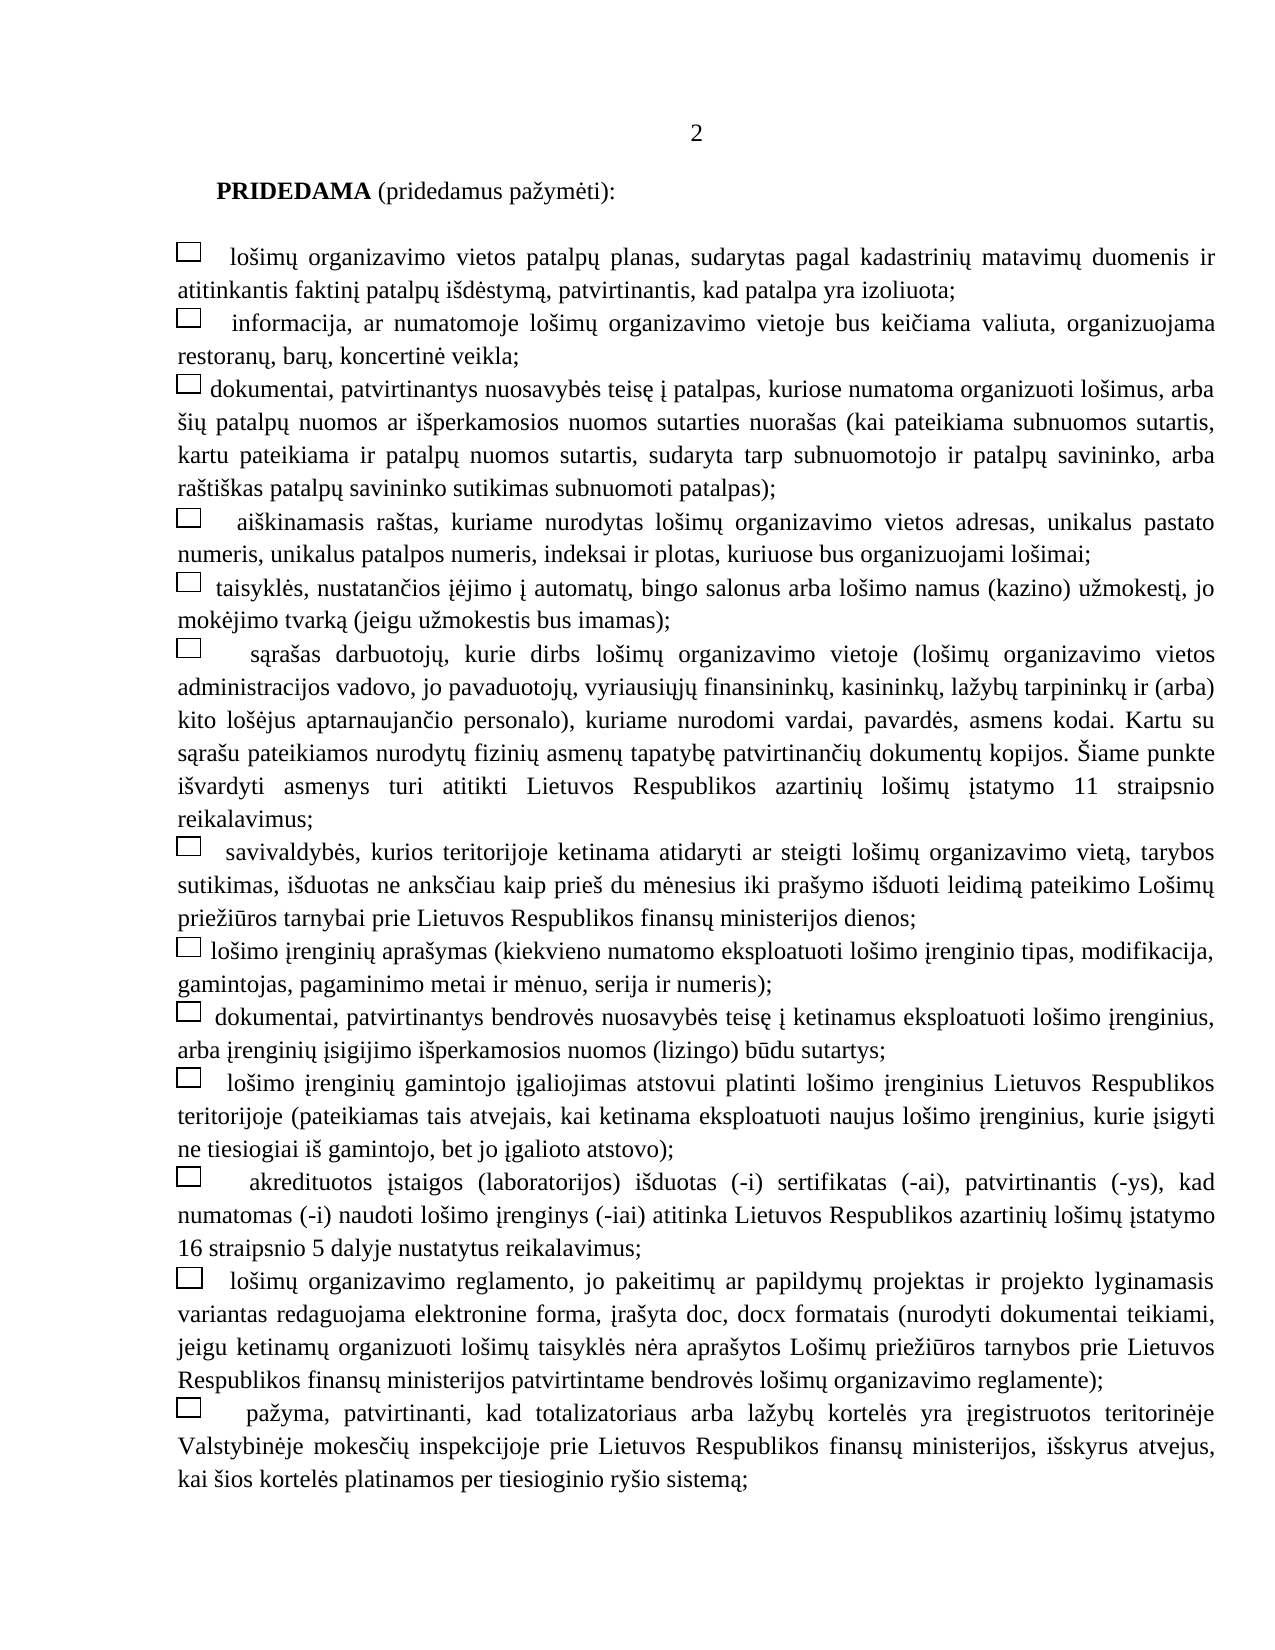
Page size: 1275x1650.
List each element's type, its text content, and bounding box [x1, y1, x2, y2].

text lošimo įrenginių aprašymas (kiekvieno numatomo eksploatuoti lošimo įrenginio tipas, modifikacija, gamintojas, pagaminimo metai ir mėnuo, serija ir numeris); [177, 936, 1216, 998]
text savivaldybės, kurios teritorijoje ketinama atidaryti ar steigti lošimų organizavimo vietą, tarybos sutikimas, išduotas ne anksčiau kaip prieš du mėnesius iki prašymo išduoti leidimą pateikimo Lošimų priežiūros tarnybai prie Lietuvos Respublikos finansų ministerijos dienos; [177, 837, 1216, 932]
text lošimų organizavimo reglamento, jo pakeitimų ar papildymų projektas ir projekto lyginamasis variantas redaguojama elektronine forma, įrašyta doc, docx formatais (nurodyti dokumentai teikiami, jeigu ketinamų organizuoti lošimų taisyklės nėra aprašytos Lošimų priežiūros tarnybos prie Lietuvos Respublikos finansų ministerijos patvirtintame bendrovės lošimų organizavimo reglamente); [177, 1266, 1216, 1394]
text lošimo įrenginių gamintojo įgaliojimas atstovui platinti lošimo įrenginius Lietuvos Respublikos teritorijoje (pateikiamas tais atvejais, kai ketinama eksploatuoti naujus lošimo įrenginius, kurie įsigyti ne tiesiogiai iš gamintojo, bet jo įgalioto atstovo); [177, 1068, 1216, 1163]
text PRIDEDAMA (pridedamus pažymėti): [177, 176, 1216, 205]
text dokumentai, patvirtinantys bendrovės nuosavybės teisę į ketinamus eksploatuoti lošimo įrenginius, arba įrenginių įsigijimo išperkamosios nuomos (lizingo) būdu sutartys; [177, 1002, 1216, 1064]
text lošimų organizavimo vietos patalpų planas, sudarytas pagal kadastrinių matavimų duomenis ir atitinkantis faktinį patalpų išdėstymą, patvirtinantis, kad patalpa yra izoliuota; [177, 242, 1216, 304]
text aiškinamasis raštas, kuriame nurodytas lošimų organizavimo vietos adresas, unikalus pastato numeris, unikalus patalpos numeris, indeksai ir plotas, kuriuose bus organizuojami lošimai; [177, 507, 1216, 568]
text dokumentai, patvirtinantys nuosavybės teisę į patalpas, kuriose numatoma organizuoti lošimus, arba šių patalpų nuomos ar išperkamosios nuomos sutarties nuorašas (kai pateikiama subnuomos sutartis, kartu pateikiama ir patalpų nuomos sutartis, sudaryta tarp subnuomotojo ir patalpų savininko, arba raštiškas patalpų savininko sutikimas subnuomoti patalpas); [177, 374, 1216, 502]
text informacija, ar numatomoje lošimų organizavimo vietoje bus keičiama valiuta, organizuojama restoranų, barų, koncertinė veikla; [177, 308, 1216, 370]
text pažyma, patvirtinanti, kad totalizatoriaus arba lažybų kortelės yra įregistruotos teritorinėje Valstybinėje mokesčių inspekcijoje prie Lietuvos Respublikos finansų ministerijos, išskyrus atvejus, kai šios kortelės platinamos per tiesioginio ryšio sistemą; [177, 1398, 1216, 1493]
text akredituotos įstaigos (laboratorijos) išduotas (-i) sertifikatas (-ai), patvirtinantis (-ys), kad numatomas (-i) naudoti lošimo įrenginys (-iai) atitinka Lietuvos Respublikos azartinių lošimų įstatymo 16 straipsnio 5 dalyje nustatytus reikalavimus; [177, 1167, 1216, 1262]
text sąrašas darbuotojų, kurie dirbs lošimų organizavimo vietoje (lošimų organizavimo vietos administracijos vadovo, jo pavaduotojų, vyriausiųjų finansininkų, kasininkų, lažybų tarpininkų ir (arba) kito lošėjus aptarnaujančio personalo), kuriame nurodomi vardai, pavardės, asmens kodai. Kartu su sąrašu pateikiamos nurodytų fizinių asmenų tapatybę patvirtinančių dokumentų kopijos. Šiame punkte išvardyti asmenys turi atitikti Lietuvos Respublikos azartinių lošimų įstatymo 11 straipsnio reikalavimus; [177, 639, 1216, 832]
text taisyklės, nustatančios įėjimo į automatų, bingo salonus arba lošimo namus (kazino) užmokestį, jo mokėjimo tvarką (jeigu užmokestis bus imamas); [177, 573, 1216, 634]
